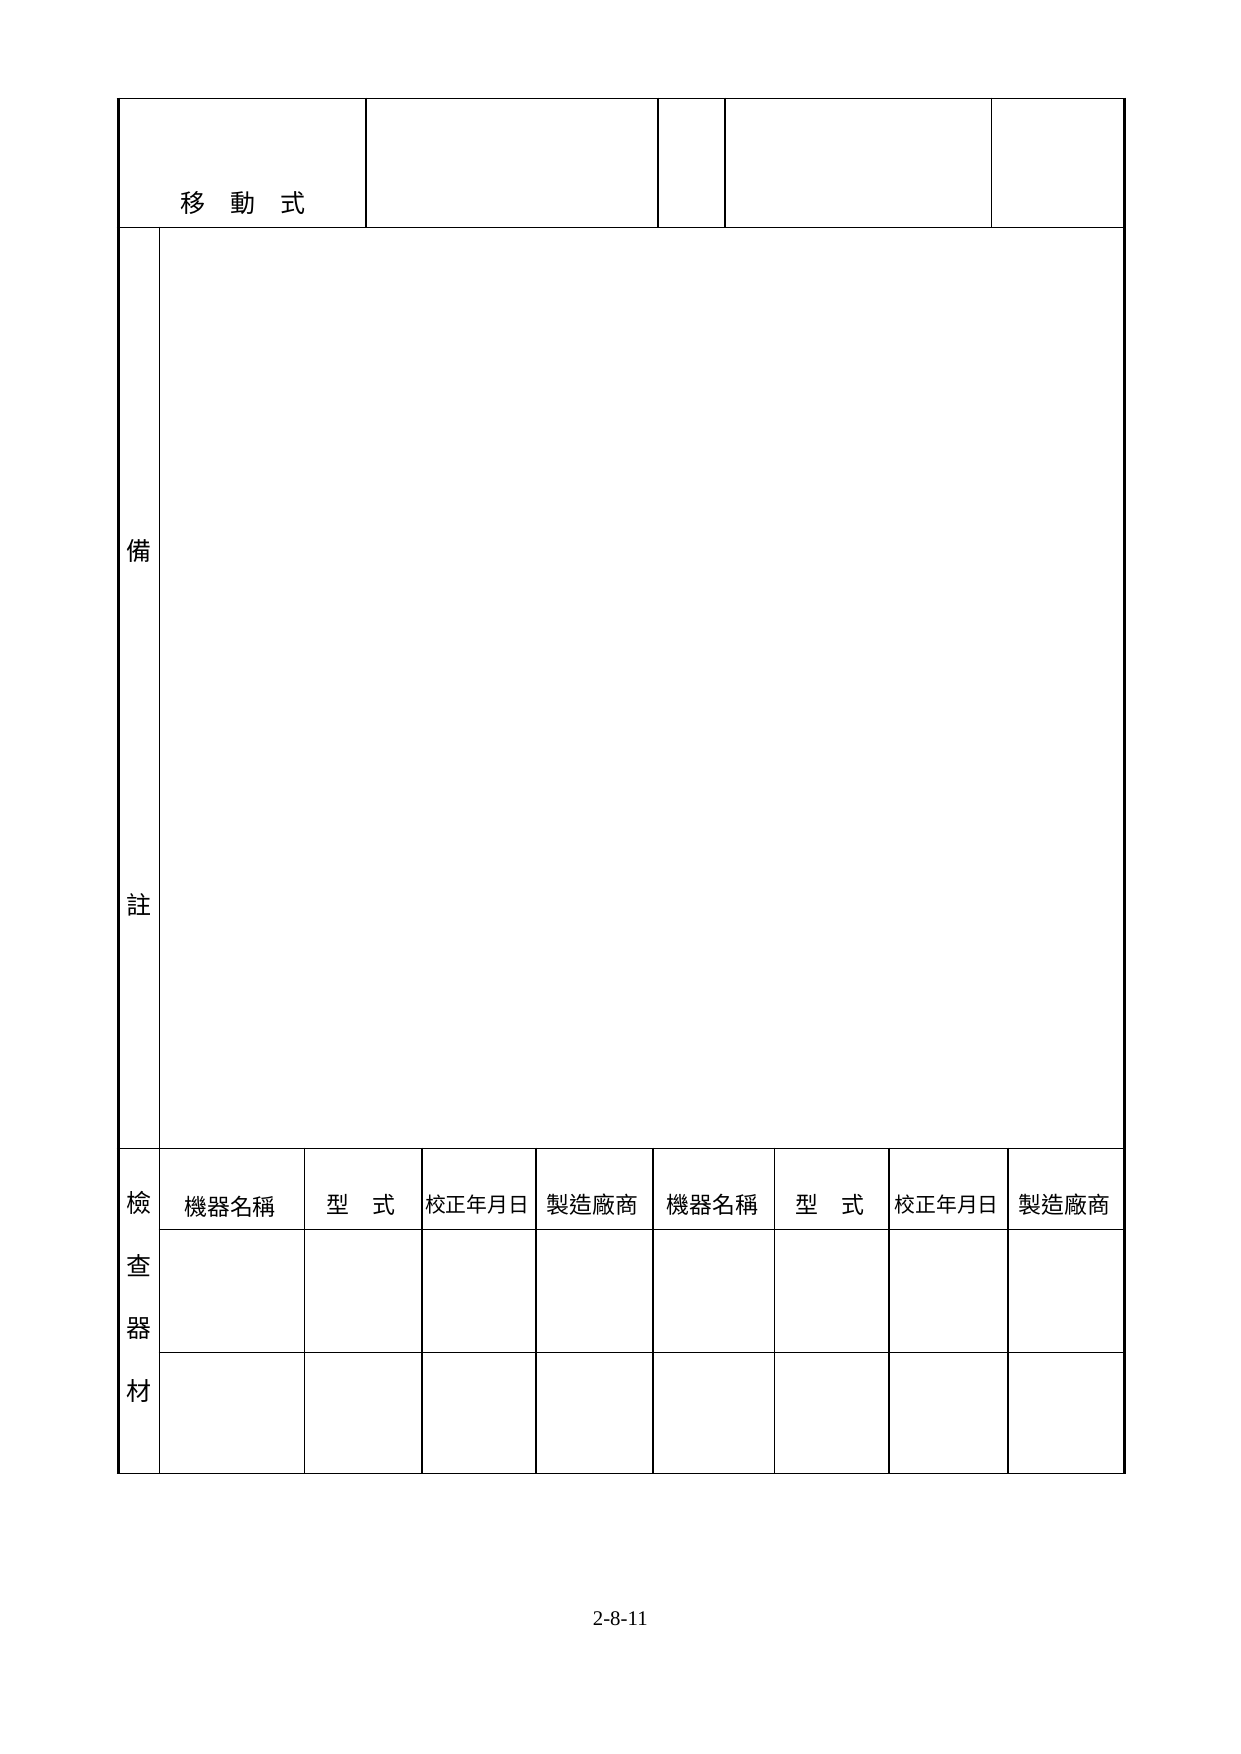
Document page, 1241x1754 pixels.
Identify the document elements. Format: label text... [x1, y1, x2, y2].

table_cell 機器名稱 [654, 1149, 774, 1229]
table_cell [423, 1230, 535, 1352]
table_cell [537, 1230, 652, 1352]
table_cell [423, 1353, 535, 1472]
table_cell 檢 查 器 材 [120, 1149, 159, 1472]
table_cell 校正年月日 [890, 1149, 1007, 1229]
table_cell [775, 1230, 888, 1352]
table_cell 校正年月日 [423, 1149, 535, 1229]
table_cell 型 式 [775, 1149, 888, 1229]
table_cell 製造廠商 [1009, 1149, 1123, 1229]
table_cell [160, 1353, 304, 1472]
table_cell [775, 1353, 888, 1472]
table_cell 移 動 式 [120, 99, 365, 227]
table_cell [367, 99, 657, 227]
table_cell 型 式 [305, 1149, 421, 1229]
table_cell [160, 1230, 304, 1352]
table_cell [654, 1230, 774, 1352]
table_cell 製造廠商 [537, 1149, 652, 1229]
table_cell [1009, 1353, 1123, 1472]
table_cell [305, 1230, 421, 1352]
table_cell [890, 1230, 1007, 1352]
table_cell [659, 99, 724, 227]
table_cell [992, 99, 1123, 227]
table_cell 備 註 [120, 228, 159, 1147]
table_cell 機器名稱 [160, 1149, 304, 1229]
table_cell [537, 1353, 652, 1472]
table_cell [1009, 1230, 1123, 1352]
table_cell [305, 1353, 421, 1472]
table_cell [890, 1353, 1007, 1472]
table_cell [654, 1353, 774, 1472]
table_cell [726, 99, 991, 227]
table_cell [160, 228, 1123, 1147]
